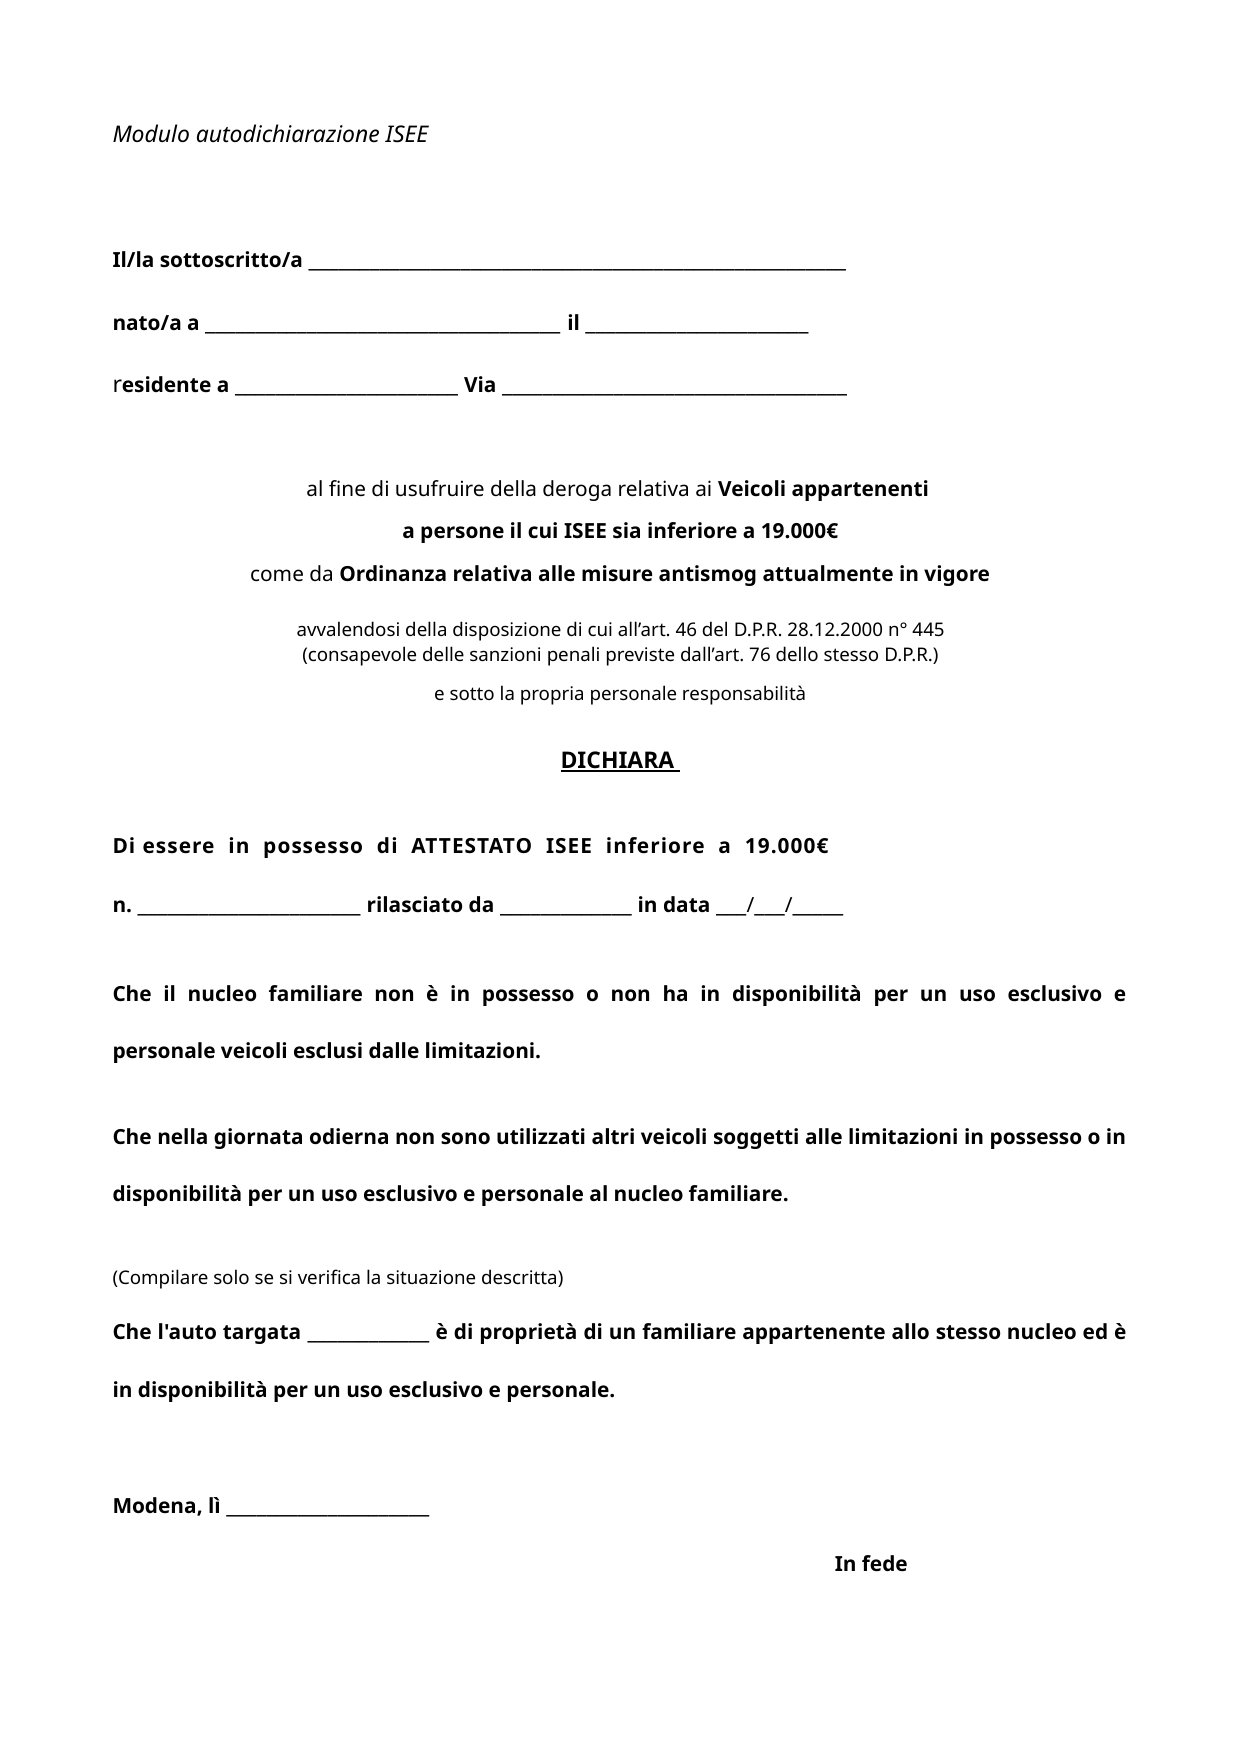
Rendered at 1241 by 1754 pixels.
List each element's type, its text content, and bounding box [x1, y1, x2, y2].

text DICHIARA [112, 744, 1128, 775]
text Che l'auto targata ____________ è di proprietà di un familiare appartenente allo stesso nucleo ed è in disponibilità per un uso esclusivo e personale. [112, 1315, 1128, 1403]
text avvalendosi della disposizione di cui all’art. 46 del d.p.r. 28.12.2000 n° 445 [112, 616, 1128, 642]
text a persone il cui ISEE sia inferiore a 19.000€ [112, 516, 1128, 545]
text come da Ordinanza relativa alle misure antismog attualmente in vigore [112, 559, 1128, 587]
text (consapevole delle sanzioni penali previste dall’art. 76 dello stesso d.p.r.) [112, 642, 1128, 667]
text Modena, lì ____________________ [112, 1489, 1128, 1521]
text Di essere in possesso di ATTESTATO ISEE inferiore a 19.000€ [112, 831, 1128, 859]
text (Compilare solo se si verifica la situazione descritta) [112, 1264, 1128, 1290]
text residente a ______________________ Via __________________________________ [112, 368, 1128, 399]
text al fine di usufruire della deroga relativa ai Veicoli appartenenti [112, 474, 1128, 502]
text e sotto la propria personale responsabilità [112, 680, 1128, 705]
text Modulo autodichiarazione ISEE [112, 118, 1128, 149]
text In fede [112, 1549, 1128, 1577]
text Il/la sottoscritto/a _____________________________________________________ [112, 243, 1128, 274]
text Che il nucleo familiare non è in possesso o non ha in disponibilità per un uso esclusivo e personale veicoli esclusi dalle limitazioni. [112, 979, 1128, 1064]
text nato/a a ___________________________________ il ______________________ [112, 306, 1128, 337]
text Che nella giornata odierna non sono utilizzati altri veicoli soggetti alle limitazioni in possesso o in disponibilità per un uso esclusivo e personale al nucleo familiare. [112, 1122, 1128, 1207]
text n. ______________________ rilasciato da _____________ in data ___/___/_____ [112, 888, 1128, 919]
